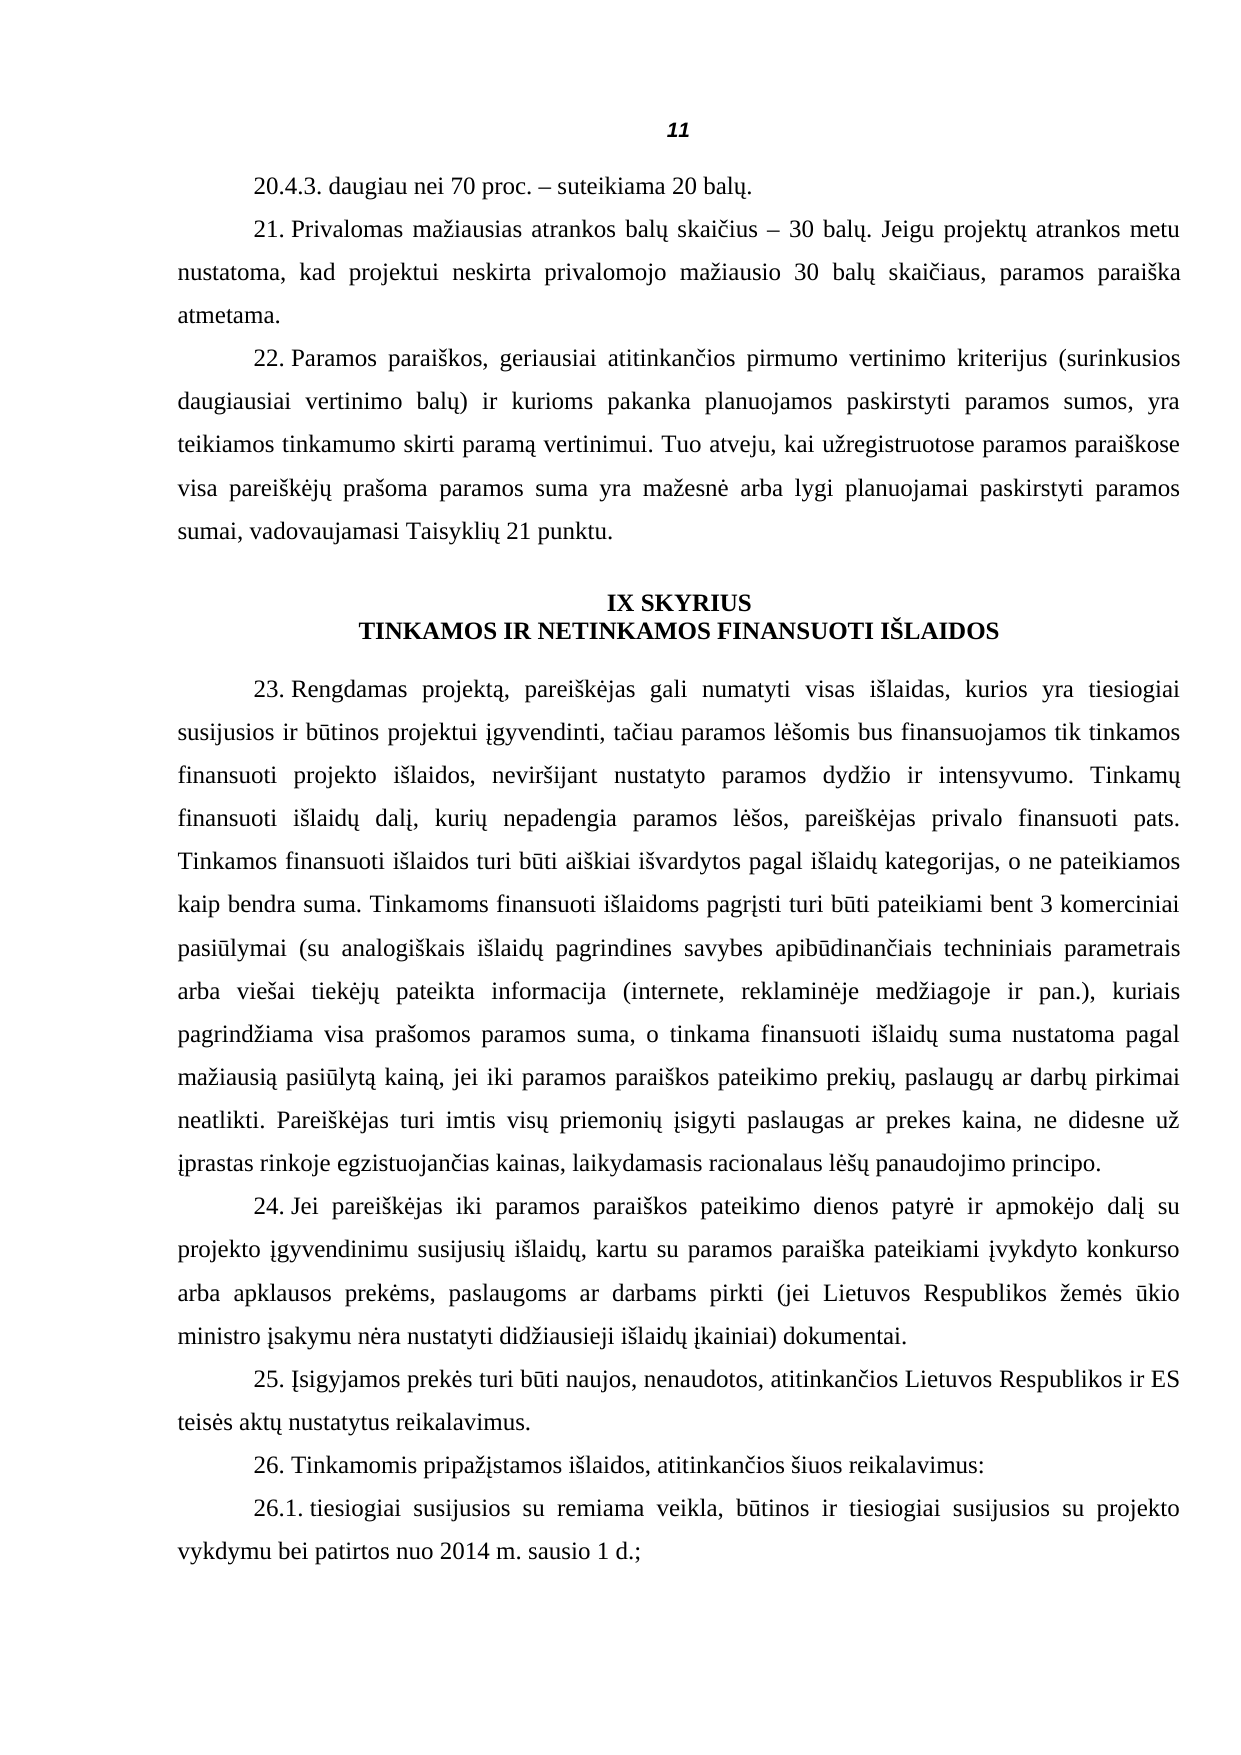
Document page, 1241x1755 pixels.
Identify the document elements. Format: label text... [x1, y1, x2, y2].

text 22. Paramos paraiškos, geriausiai atitinkančios pirmumo vertinimo kriterijus (surinkusios daugiausiai vertinimo balų) ir kurioms pakanka planuojamos paskirstyti paramos sumos, yra teikiamos tinkamumo skirti paramą vertinimui. Tuo atveju, kai užregistruotose paramos paraiškose visa pareiškėjų prašoma paramos suma yra mažesnė arba lygi planuojamai paskirstyti paramos sumai, vadovaujamasi Taisyklių 21 punktu. [177, 343, 1181, 544]
text 26.1. tiesiogiai susijusios su remiama veikla, būtinos ir tiesiogiai susijusios su projekto vykdymu bei patirtos nuo 2014 m. sausio 1 d.; [177, 1493, 1181, 1565]
text 24. Jei pareiškėjas iki paramos paraiškos pateikimo dienos patyrė ir apmokėjo dalį su projekto įgyvendinimu susijusių išlaidų, kartu su paramos paraiška pateikiami įvykdyto konkurso arba apklausos prekėms, paslaugoms ar darbams pirkti (jei Lietuvos Respublikos žemės ūkio ministro įsakymu nėra nustatyti didžiausieji išlaidų įkainiai) dokumentai. [177, 1191, 1181, 1349]
text IX SKYRIUS [177, 588, 1181, 616]
text 23. Rengdamas projektą, pareiškėjas gali numatyti visas išlaidas, kurios yra tiesiogiai susijusios ir būtinos projektui įgyvendinti, tačiau paramos lėšomis bus finansuojamos tik tinkamos finansuoti projekto išlaidos, neviršijant nustatyto paramos dydžio ir intensyvumo. Tinkamų finansuoti išlaidų dalį, kurių nepadengia paramos lėšos, pareiškėjas privalo finansuoti pats. Tinkamos finansuoti išlaidos turi būti aiškiai išvardytos pagal išlaidų kategorijas, o ne pateikiamos kaip bendra suma. Tinkamoms finansuoti išlaidoms pagrįsti turi būti pateikiami bent 3 komerciniai pasiūlymai (su analogiškais išlaidų pagrindines savybes apibūdinančiais techniniais parametrais arba viešai tiekėjų pateikta informacija (internete, reklaminėje medžiagoje ir pan.), kuriais pagrindžiama visa prašomos paramos suma, o tinkama finansuoti išlaidų suma nustatoma pagal mažiausią pasiūlytą kainą, jei iki paramos paraiškos pateikimo prekių, paslaugų ar darbų pirkimai neatlikti. Pareiškėjas turi imtis visų priemonių įsigyti paslaugas ar prekes kaina, ne didesne už įprastas rinkoje egzistuojančias kainas, laikydamasis racionalaus lėšų panaudojimo principo. [177, 674, 1181, 1177]
text TINKAMOS IR NETINKAMOS FINANSUOTI IŠLAIDOS [177, 616, 1181, 645]
text 26. Tinkamomis pripažįstamos išlaidos, atitinkančios šiuos reikalavimus: [177, 1450, 1181, 1479]
text 25. Įsigyjamos prekės turi būti naujos, nenaudotos, atitinkančios Lietuvos Respublikos ir ES teisės aktų nustatytus reikalavimus. [177, 1364, 1181, 1436]
text 20.4.3. daugiau nei 70 proc. – suteikiama 20 balų. [177, 171, 1181, 199]
text 21. Privalomas mažiausias atrankos balų skaičius – 30 balų. Jeigu projektų atrankos metu nustatoma, kad projektui neskirta privalomojo mažiausio 30 balų skaičiaus, paramos paraiška atmetama. [177, 214, 1181, 329]
